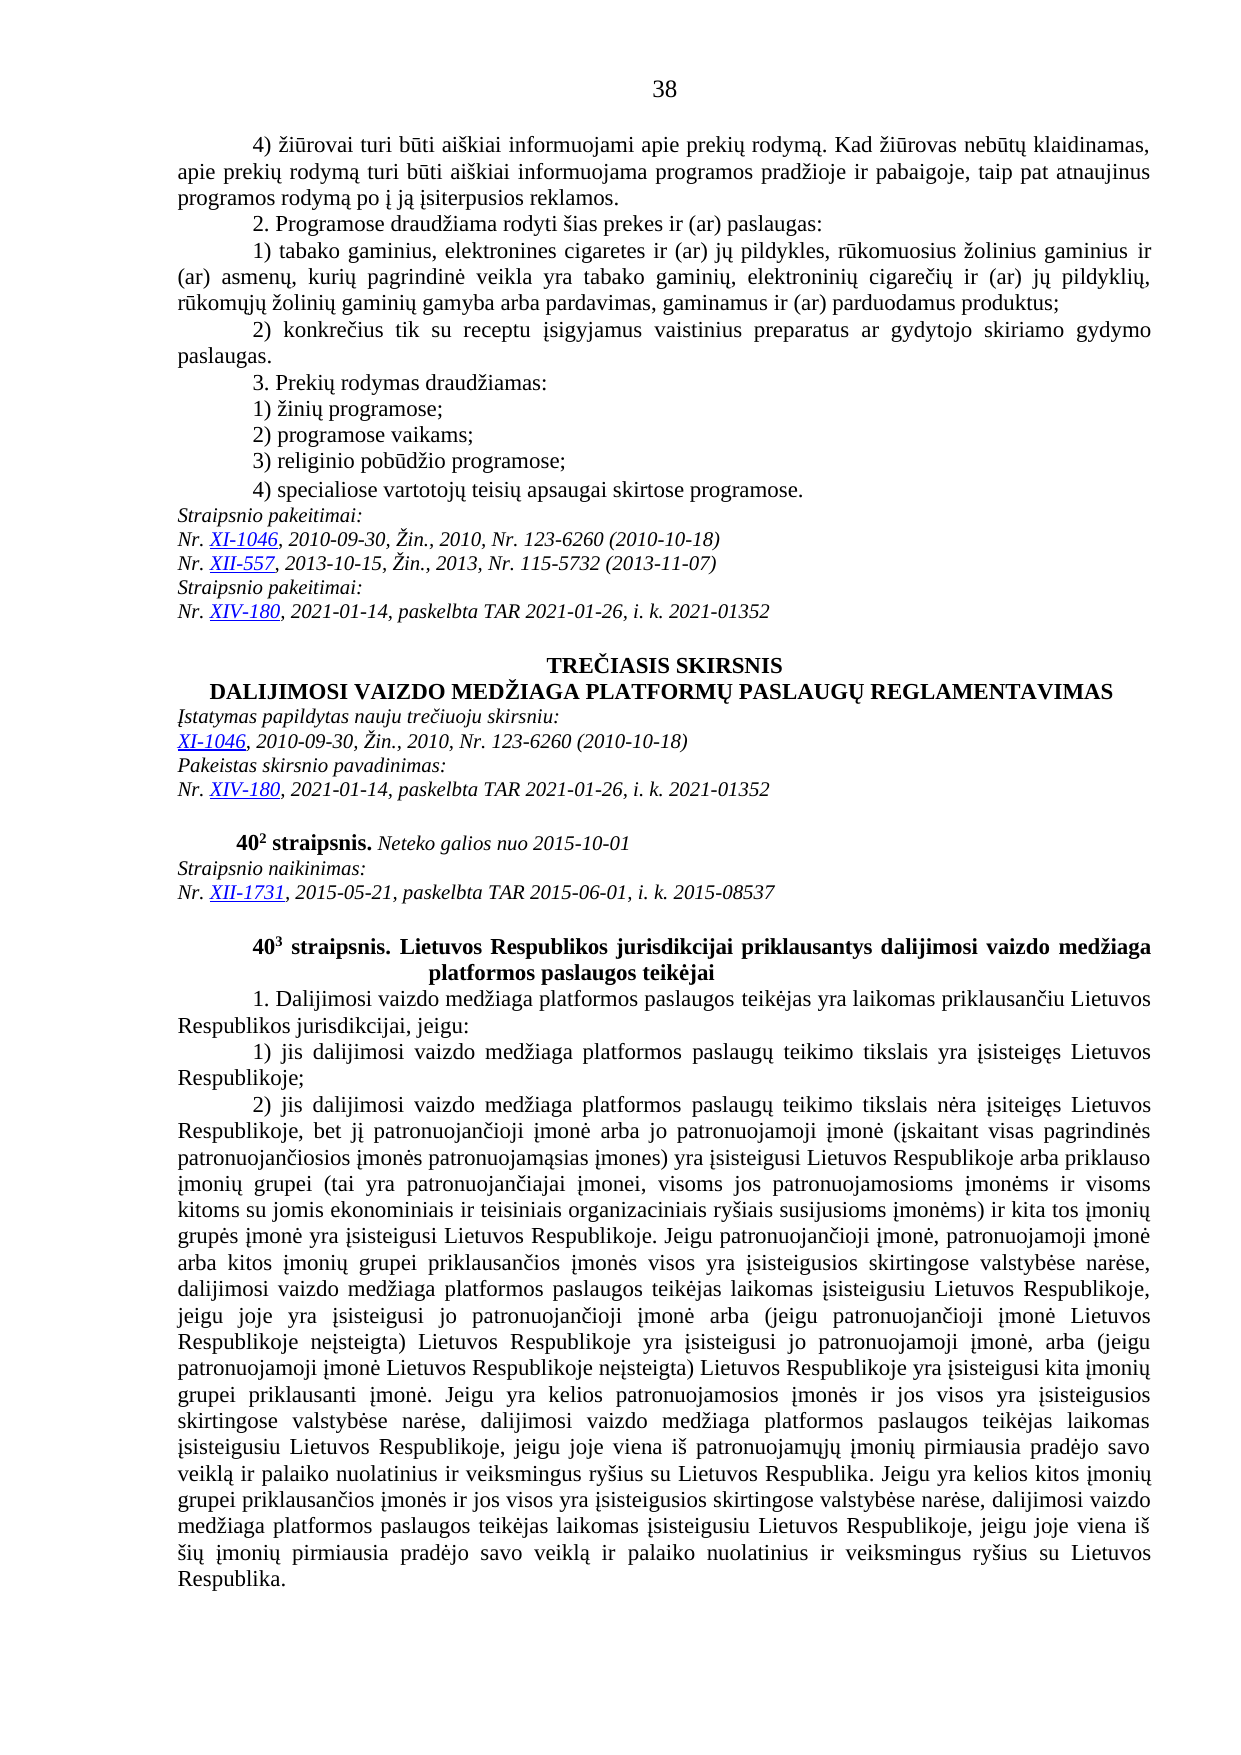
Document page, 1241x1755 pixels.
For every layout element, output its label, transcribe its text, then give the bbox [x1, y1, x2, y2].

text 1. Dalijimosi vaizdo medžiaga platformos paslaugos teikėjas yra laikomas priklausančiu Lietuvos Respublikos jurisdikcijai, jeigu: [177, 985, 1152, 1038]
text 3. Prekių rodymas draudžiamas: [177, 368, 1152, 395]
text TREČIASIS SKIRSNIS [177, 652, 1152, 678]
text 4) specialiose vartotojų teisių apsaugai skirtose programose. [177, 474, 1152, 503]
text Nr. XI-1046, 2010-09-30, Žin., 2010, Nr. 123-6260 (2010-10-18) [177, 527, 1152, 551]
text 1) žinių programose; [177, 395, 1152, 421]
text 4) žiūrovai turi būti aiškiai informuojami apie prekių rodymą. Kad žiūrovas nebūtų klaidinamas, apie prekių rodymą turi būti aiškiai informuojama programos pradžioje ir pabaigoje, taip pat atnaujinus programos rodymą po į ją įsiterpusios reklamos. [177, 131, 1152, 210]
text 2) jis dalijimosi vaizdo medžiaga platformos paslaugų teikimo tikslais nėra įsiteigęs Lietuvos Respublikoje, bet jį patronuojančioji įmonė arba jo patronuojamoji įmonė (įskaitant visas pagrindinės patronuojančiosios įmonės patronuojamąsias įmones) yra įsisteigusi Lietuvos Respublikoje arba priklauso įmonių grupei (tai yra patronuojančiajai įmonei, visoms jos patronuojamosioms įmonėms ir visoms kitoms su jomis ekonominiais ir teisiniais organizaciniais ryšiais susijusioms įmonėms) ir kita tos įmonių grupės įmonė yra įsisteigusi Lietuvos Respublikoje. Jeigu patronuojančioji įmonė, patronuojamoji įmonė arba kitos įmonių grupei priklausančios įmonės visos yra įsisteigusios skirtingose valstybėse narėse, dalijimosi vaizdo medžiaga platformos paslaugos teikėjas laikomas įsisteigusiu Lietuvos Respublikoje, jeigu joje yra įsisteigusi jo patronuojančioji įmonė arba (jeigu patronuojančioji įmonė Lietuvos Respublikoje neįsteigta) Lietuvos Respublikoje yra įsisteigusi jo patronuojamoji įmonė, arba (jeigu patronuojamoji įmonė Lietuvos Respublikoje neįsteigta) Lietuvos Respublikoje yra įsisteigusi kita įmonių grupei priklausanti įmonė. Jeigu yra kelios patronuojamosios įmonės ir jos visos yra įsisteigusios skirtingose valstybėse narėse, dalijimosi vaizdo medžiaga platformos paslaugos teikėjas laikomas įsisteigusiu Lietuvos Respublikoje, jeigu joje viena iš patronuojamųjų įmonių pirmiausia pradėjo savo veiklą ir palaiko nuolatinius ir veiksmingus ryšius su Lietuvos Respublika. Jeigu yra kelios kitos įmonių grupei priklausančios įmonės ir jos visos yra įsisteigusios skirtingose valstybėse narėse, dalijimosi vaizdo medžiaga platformos paslaugos teikėjas laikomas įsisteigusiu Lietuvos Respublikoje, jeigu joje viena iš šių įmonių pirmiausia pradėjo savo veiklą ir palaiko nuolatinius ir veiksmingus ryšius su Lietuvos Respublika. [177, 1091, 1152, 1592]
text 2. Programose draudžiama rodyti šias prekes ir (ar) paslaugas: [177, 210, 1152, 237]
text Įstatymas papildytas nauju trečiuoju skirsniu: [177, 704, 1152, 728]
text Nr. XII-1731, 2015-05-21, paskelbta TAR 2015-06-01, i. k. 2015-08537 [177, 880, 1152, 904]
text 402 straipsnis. Neteko galios nuo 2015-10-01 [177, 829, 1152, 856]
text XI-1046, 2010-09-30, Žin., 2010, Nr. 123-6260 (2010-10-18) [177, 728, 1152, 753]
text Nr. XII-557, 2013-10-15, Žin., 2013, Nr. 115-5732 (2013-11-07) [177, 551, 1152, 575]
text 403 straipsnis. Lietuvos Respublikos jurisdikcijai priklausantys dalijimosi vaizdo medžiaga platformos paslaugos teikėjai [252, 933, 1152, 985]
text 1) jis dalijimosi vaizdo medžiaga platformos paslaugų teikimo tikslais yra įsisteigęs Lietuvos Respublikoje; [177, 1038, 1152, 1091]
text 2) programose vaikams; [177, 421, 1152, 448]
text Nr. XIV-180, 2021-01-14, paskelbta TAR 2021-01-26, i. k. 2021-01352 [177, 599, 1152, 623]
text DALIJIMOSI VAIZDO MEDŽIAGA PLATFORMŲ PASLAUGŲ REGLAMENTAVIMAS [177, 678, 1152, 704]
text 3) religinio pobūdžio programose; [177, 448, 1152, 474]
text 2) konkrečius tik su receptu įsigyjamus vaistinius preparatus ar gydytojo skiriamo gydymo paslaugas. [177, 316, 1152, 368]
text Straipsnio pakeitimai: [177, 575, 1152, 599]
text Straipsnio pakeitimai: [177, 503, 1152, 527]
text Pakeistas skirsnio pavadinimas: [177, 753, 1152, 777]
text Nr. XIV-180, 2021-01-14, paskelbta TAR 2021-01-26, i. k. 2021-01352 [177, 777, 1152, 801]
text 1) tabako gaminius, elektronines cigaretes ir (ar) jų pildykles, rūkomuosius žolinius gaminius ir (ar) asmenų, kurių pagrindinė veikla yra tabako gaminių, elektroninių cigarečių ir (ar) jų pildyklių, rūkomųjų žolinių gaminių gamyba arba pardavimas, gaminamus ir (ar) parduodamus produktus; [177, 237, 1152, 316]
text Straipsnio naikinimas: [177, 856, 1152, 880]
